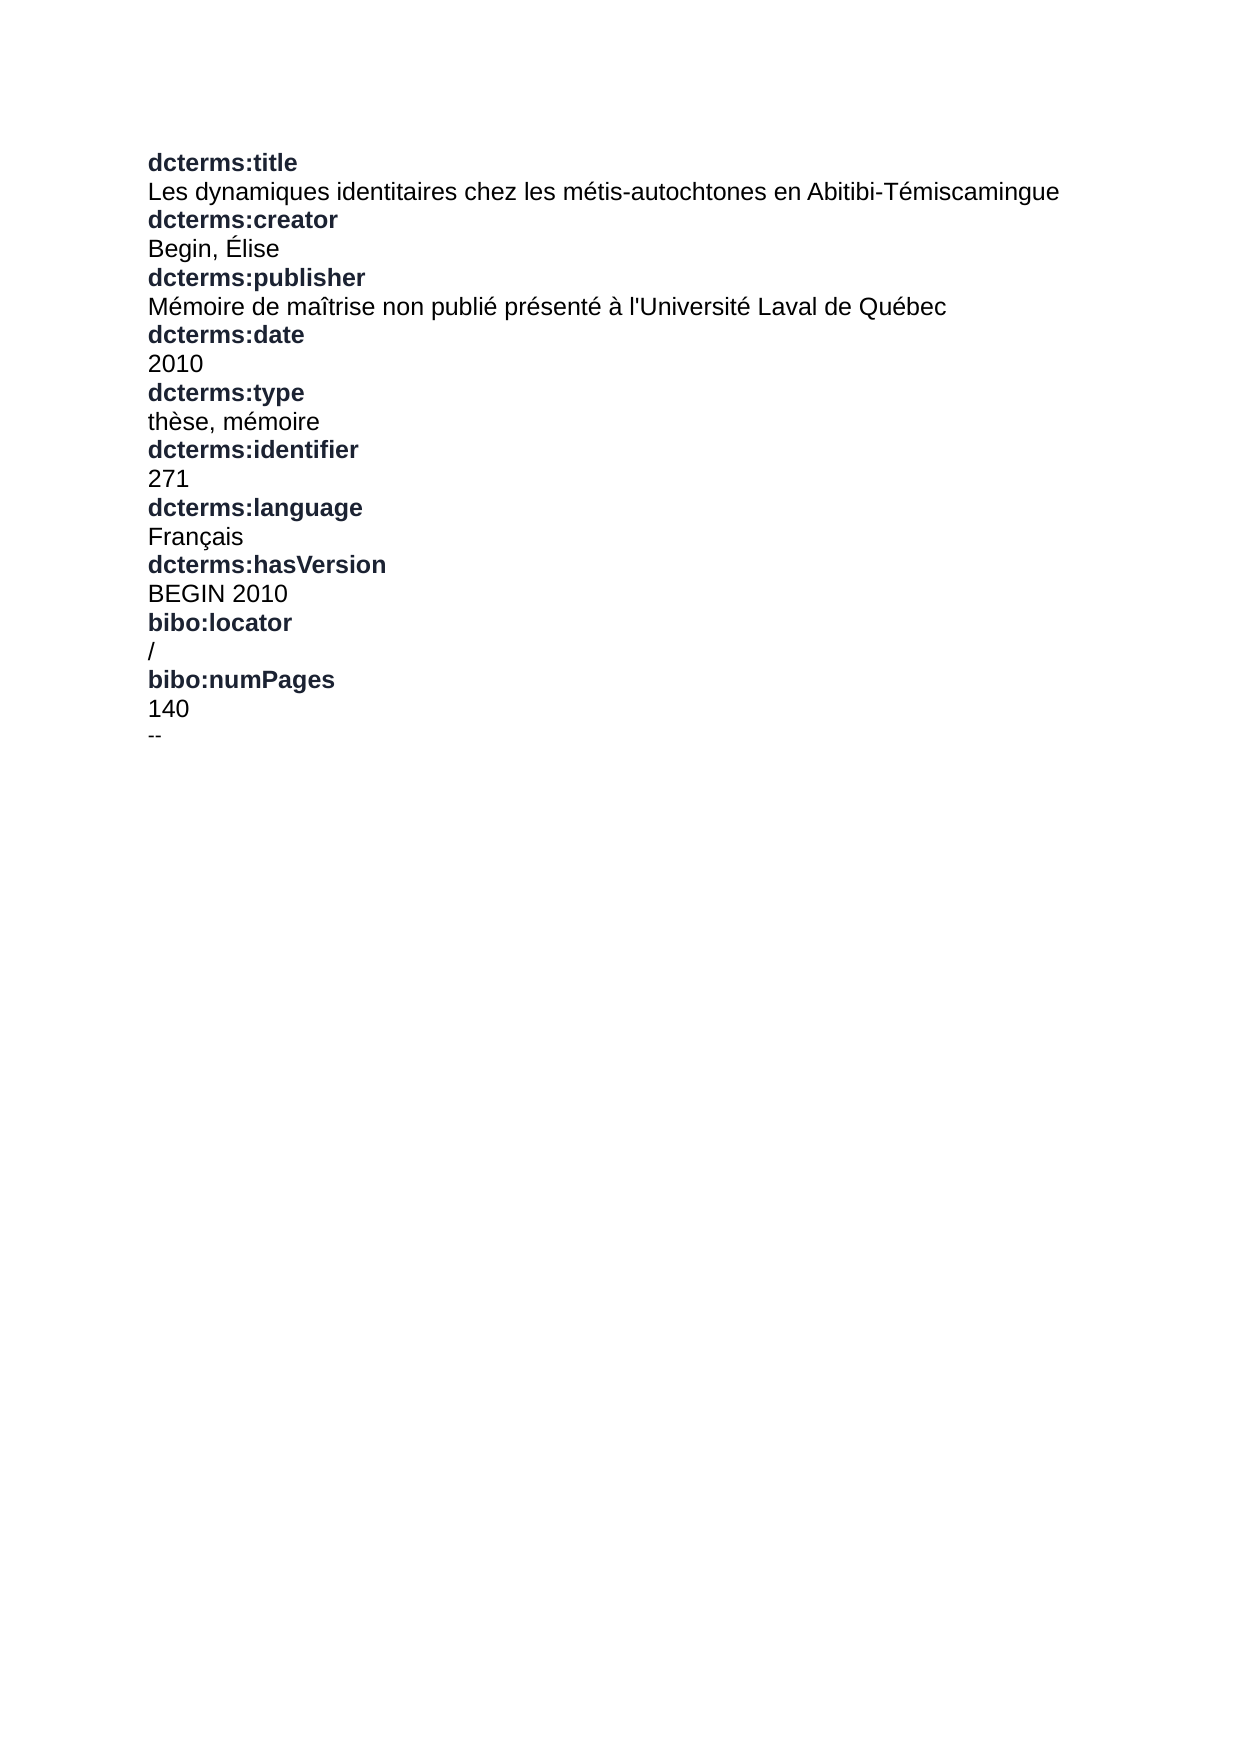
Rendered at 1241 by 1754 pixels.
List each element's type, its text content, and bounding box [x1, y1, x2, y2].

text 2010 [148, 349, 1092, 378]
text 271 [148, 464, 1092, 493]
text dcterms:type [148, 378, 1092, 406]
text dcterms:date [148, 320, 1092, 349]
text dcterms:language [148, 493, 1092, 521]
text thèse, mémoire [148, 406, 1092, 435]
text dcterms:publisher [148, 263, 1092, 291]
text BEGIN 2010 [148, 579, 1092, 608]
text dcterms:hasVersion [148, 550, 1092, 579]
text bibo:numPages [148, 665, 1092, 694]
text -- [148, 723, 1092, 747]
text Begin, Élise [148, 234, 1092, 263]
text Les dynamiques identitaires chez les métis-autochtones en Abitibi-Témiscamingue [148, 176, 1092, 205]
text Mémoire de maîtrise non publié présenté à l'Université Laval de Québec [148, 291, 1092, 320]
text Français [148, 521, 1092, 550]
text 140 [148, 694, 1092, 723]
text dcterms:identifier [148, 435, 1092, 464]
text bibo:locator [148, 608, 1092, 636]
text dcterms:title [148, 148, 1092, 176]
text / [148, 636, 1092, 665]
text dcterms:creator [148, 205, 1092, 234]
